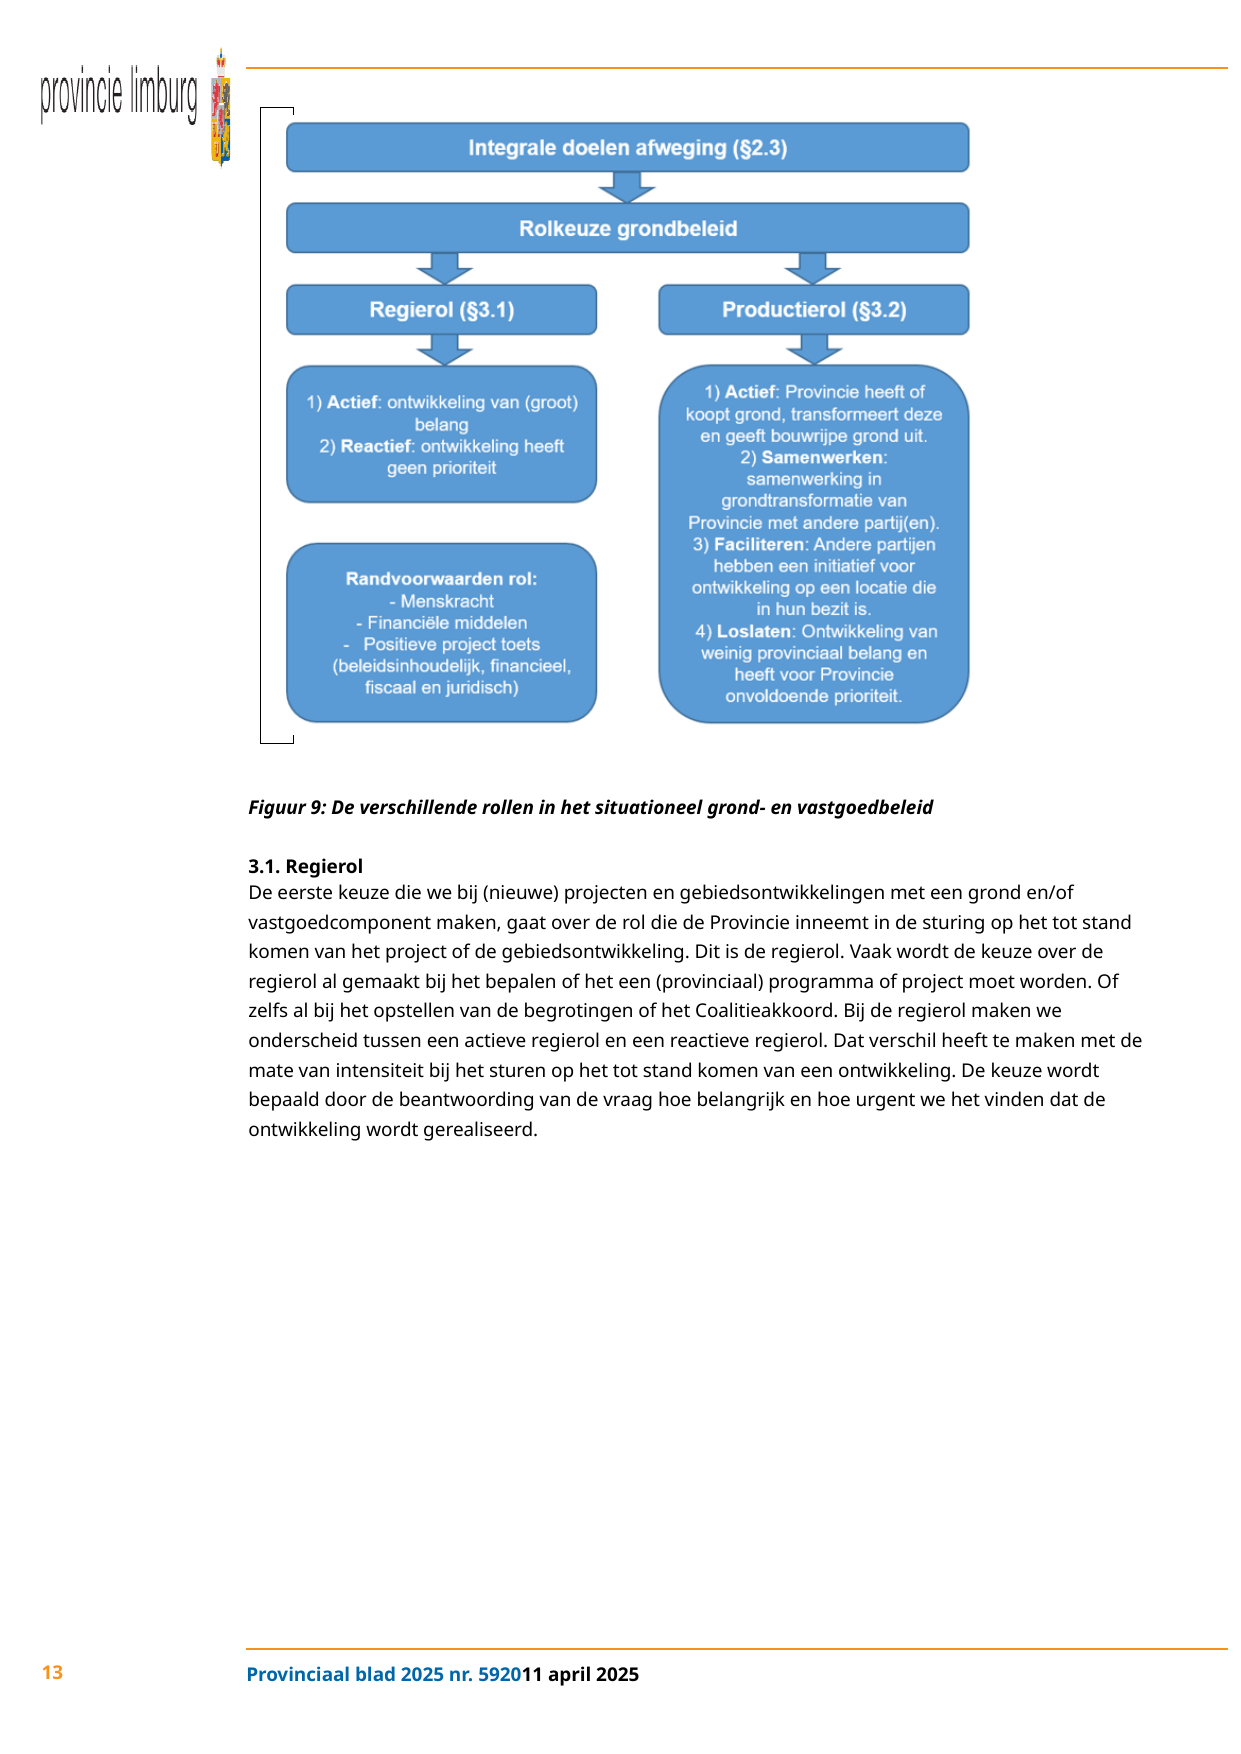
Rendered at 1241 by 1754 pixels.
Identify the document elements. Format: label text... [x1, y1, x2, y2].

text Figuur 9: De verschillende rollen in het situationeel grond- en vastgoedbeleid [248, 794, 1152, 820]
text De eerste keuze die we bij (nieuwe) projecten en gebiedsontwikkelingen met een grond en/of vastgoedcomponent maken, gaat over de rol die de Provincie inneemt in de sturing op het tot stand komen van het project of de gebiedsontwikkeling. Dit is de regierol. Vaak wordt de keuze over de regierol al gemaakt bij het bepalen of het een (provinciaal) programma of project moet worden. Of zelfs al bij het opstellen van de begrotingen of het Coalitieakkoord. Bij de regierol maken we onderscheid tussen een actieve regierol en een reactieve regierol. Dat verschil heeft te maken met de mate van intensiteit bij het sturen op het tot stand komen van een ontwikkeling. De keuze wordt bepaald door de beantwoording van de vraag hoe belangrijk en hoe urgent we het vinden dat de ontwikkeling wordt gerealiseerd. [248, 879, 1152, 1142]
picture [41, 47, 231, 172]
picture [268, 115, 978, 735]
text 3.1. Regierol [248, 853, 1152, 879]
